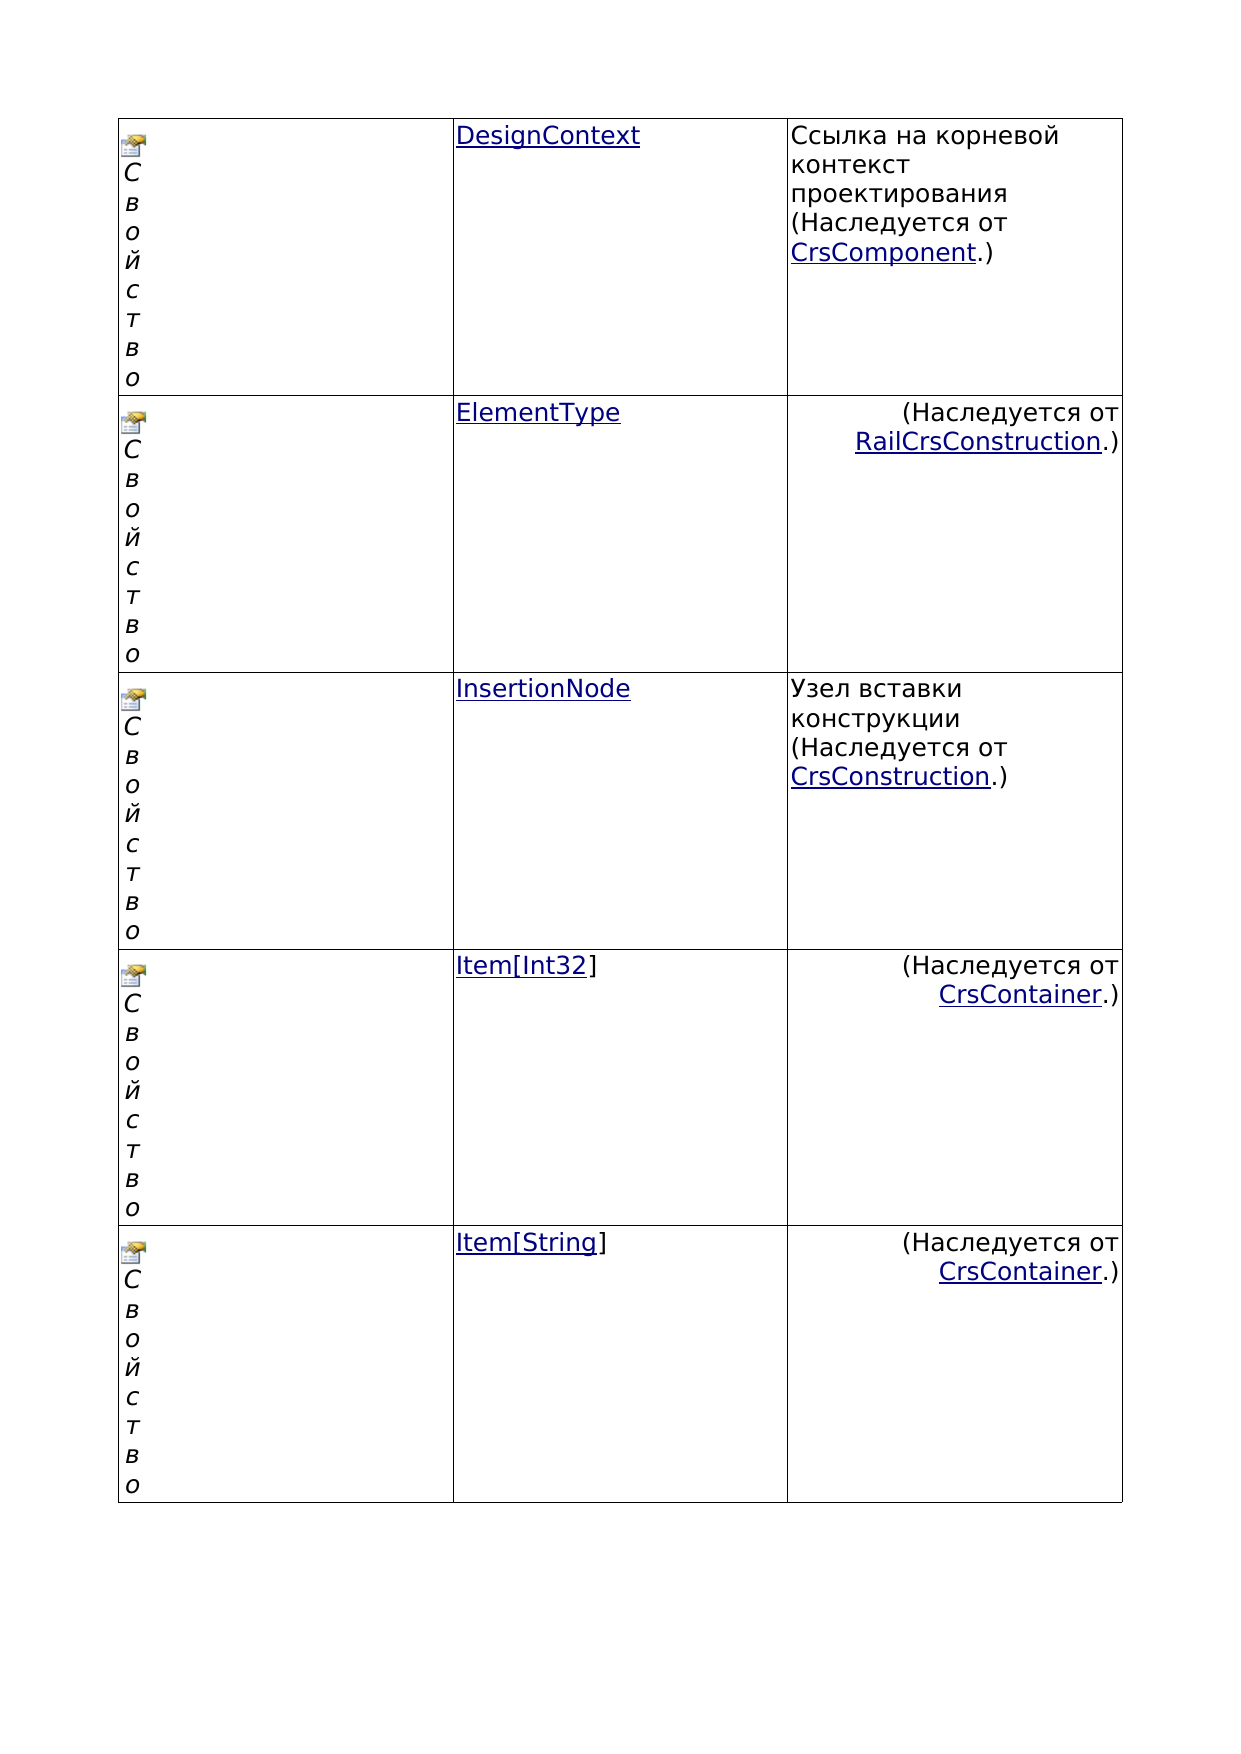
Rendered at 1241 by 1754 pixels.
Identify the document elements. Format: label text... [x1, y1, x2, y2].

table_cell Item[Int32] [454, 950, 787, 1225]
table_cell ElementType [454, 396, 787, 672]
table_cell Узел вставки конструкции (Наследуется от CrsConstruction.) [788, 673, 1122, 948]
table_cell [119, 119, 453, 395]
table_cell Ссылка на корневой контекст проектирования (Наследуется от CrsComponent.) [788, 119, 1122, 395]
table_cell (Наследуется от RailCrsConstruction.) [788, 396, 1122, 672]
table_cell [119, 1226, 453, 1502]
table_cell [119, 396, 453, 672]
table_cell (Наследуется от CrsContainer.) [788, 950, 1122, 1225]
table_cell Item[String] [454, 1226, 787, 1502]
picture [121, 1240, 147, 1266]
table_cell InsertionNode [454, 673, 787, 948]
table_cell [119, 950, 453, 1225]
picture [121, 133, 147, 159]
picture [121, 687, 147, 713]
picture [121, 410, 147, 436]
table_cell (Наследуется от CrsContainer.) [788, 1226, 1122, 1502]
table_cell [119, 673, 453, 948]
picture [121, 963, 147, 989]
table_cell DesignContext [454, 119, 787, 395]
